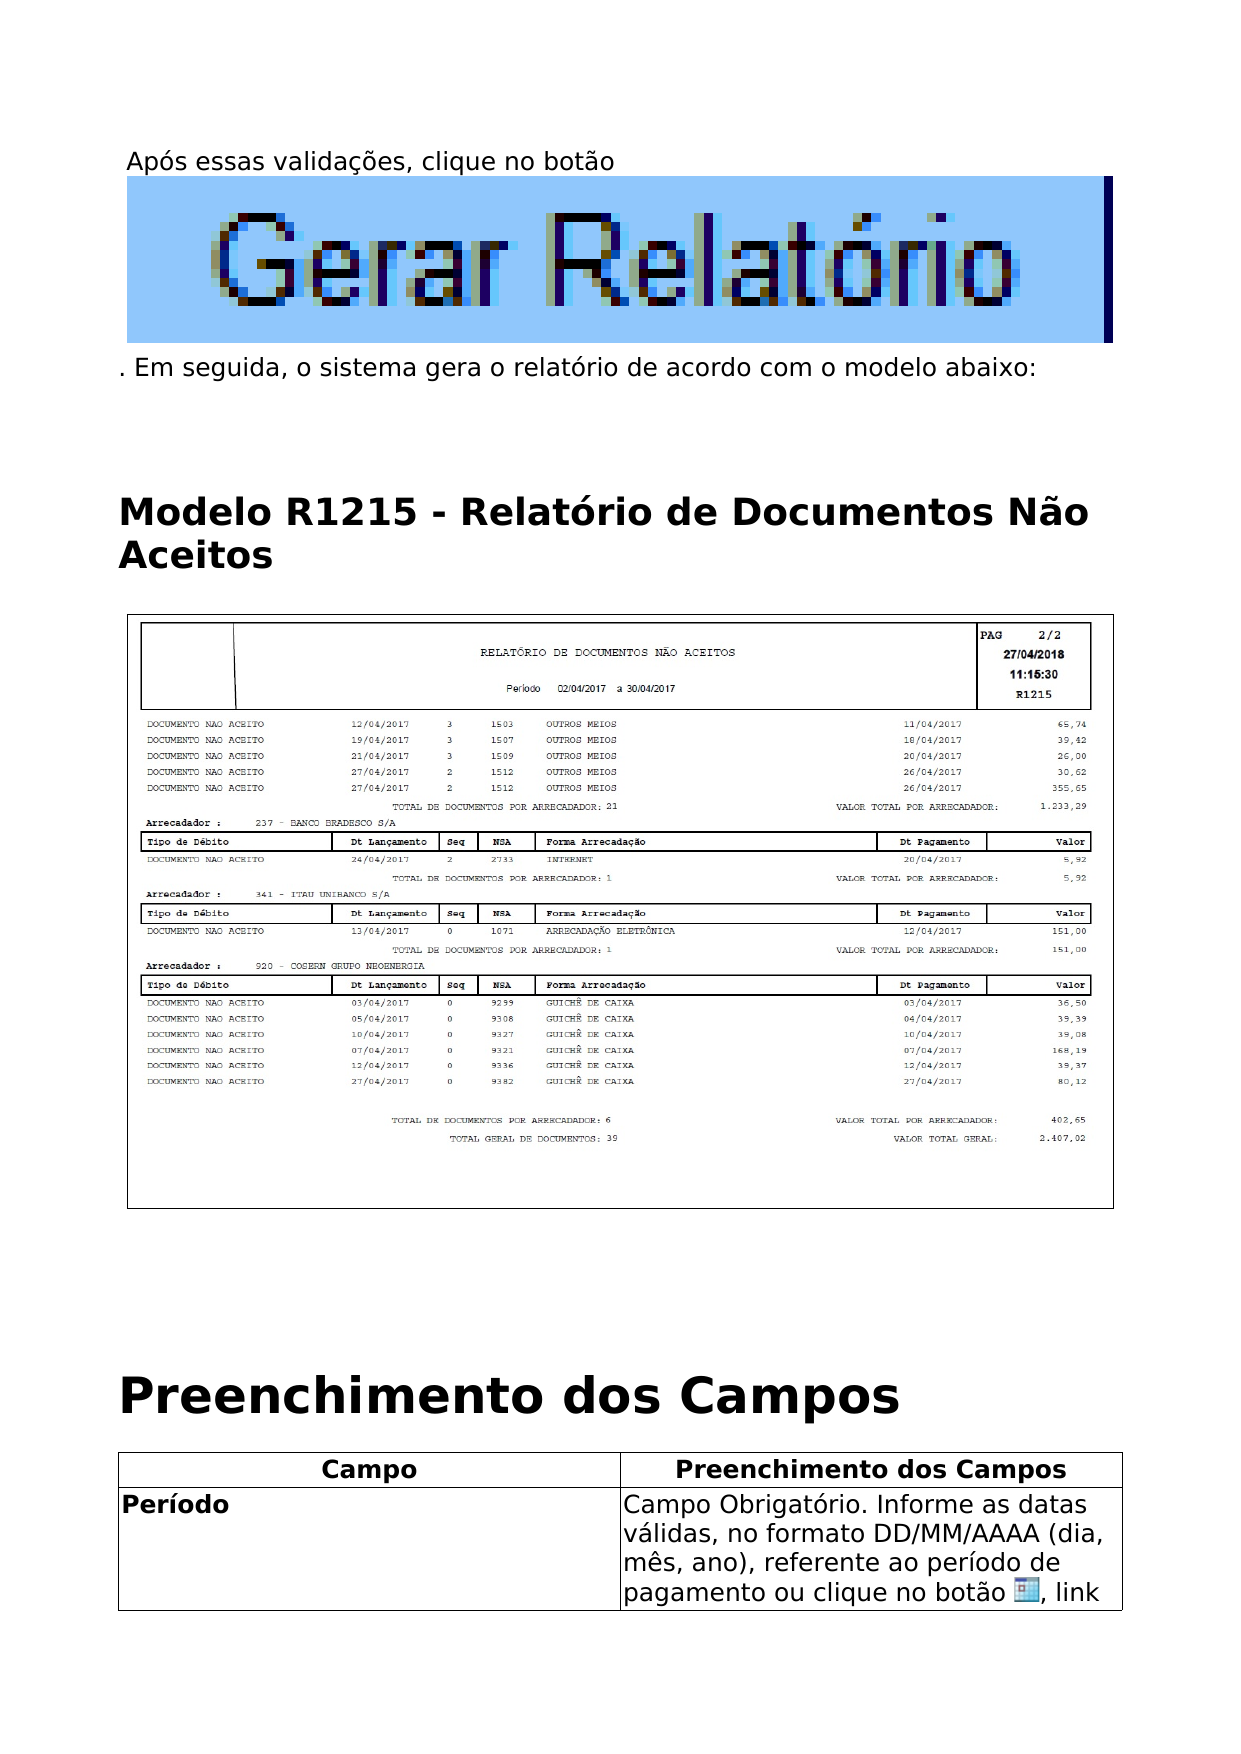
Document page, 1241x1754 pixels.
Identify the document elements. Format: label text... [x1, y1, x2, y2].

subtitle Modelo R1215 - Relatório de Documentos Não Aceitos [118, 491, 1122, 578]
text Após essas validações, clique no botão [118, 118, 1122, 176]
subtitle Preenchimento dos Campos [118, 1367, 1122, 1425]
table_header Campo [119, 1453, 620, 1487]
picture [118, 176, 1123, 353]
text . Em seguida, o sistema gera o relatório de acordo com o modelo abaixo: [118, 353, 1122, 382]
table_cell Campo Obrigatório. Informe as datas válidas, no formato DD/MM/AAAA (dia, mês, ano), referente ao período de pagamento ou clique no botão , link [621, 1488, 1122, 1610]
table_header [128, 615, 1113, 1208]
picture [129, 617, 1111, 1177]
table_header Preenchimento dos Campos [621, 1453, 1122, 1487]
picture [1014, 1577, 1040, 1602]
table_cell Período [119, 1488, 620, 1610]
